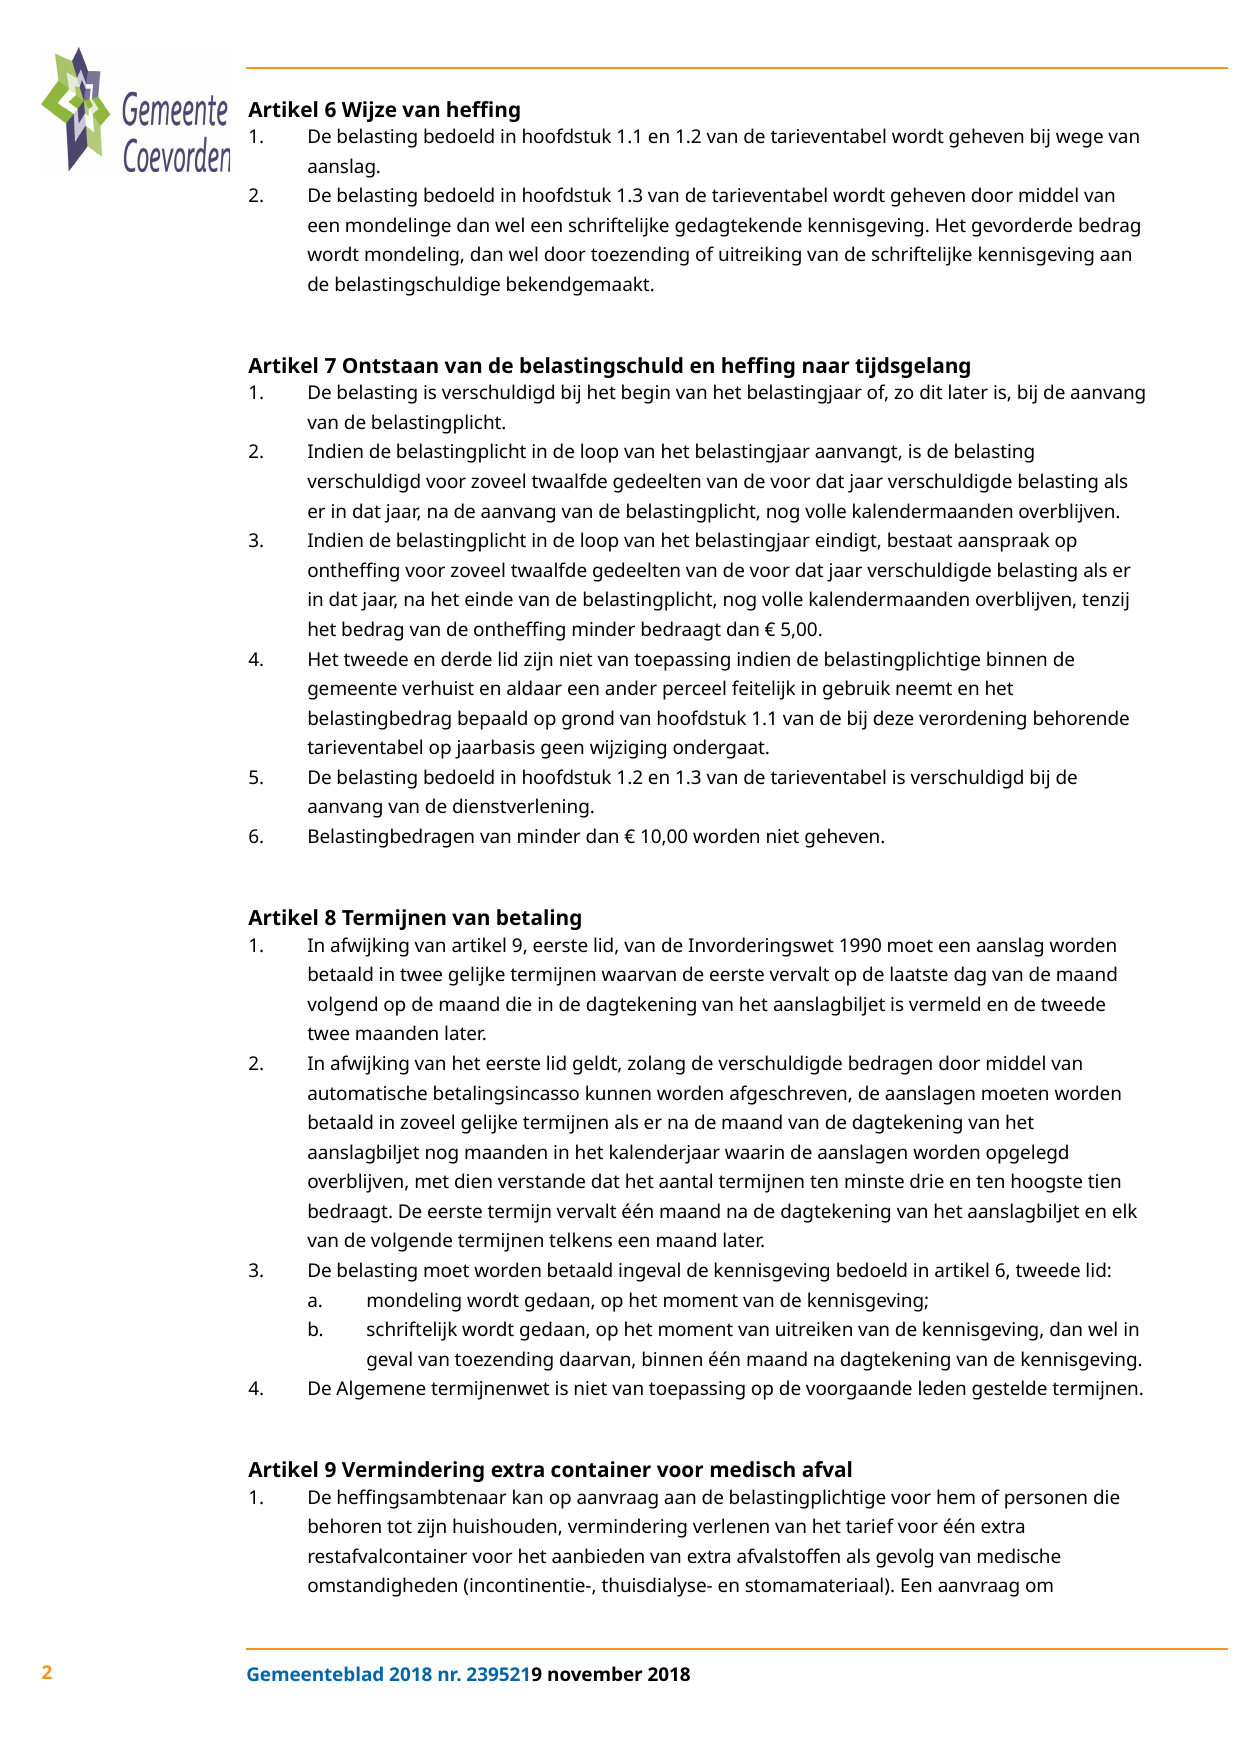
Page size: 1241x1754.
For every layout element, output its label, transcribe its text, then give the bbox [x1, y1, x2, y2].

list De belasting is verschuldigd bij het begin van het belastingjaar of, zo dit later is, bij de aanvang van de belastingplicht. [248, 379, 1152, 435]
list Belastingbedragen van minder dan € 10,00 worden niet geheven. [248, 823, 1152, 849]
list De belasting bedoeld in hoofdstuk 1.3 van de tarieventabel wordt geheven door middel van een mondelinge dan wel een schriftelijke gedagtekende kennisgeving. Het gevorderde bedrag wordt mondeling, dan wel door toezending of uitreiking van de schriftelijke kennisgeving aan de belastingschuldige bekendgemaakt. [248, 182, 1152, 297]
list De Algemene termijnenwet is niet van toepassing op de voorgaande leden gestelde termijnen. [248, 1376, 1152, 1401]
picture [41, 47, 231, 172]
list De heffingsambtenaar kan op aanvraag aan de belastingplichtige voor hem of personen die behoren tot zijn huishouden, vermindering verlenen van het tarief voor één extra restafvalcontainer voor het aanbieden van extra afvalstoffen als gevolg van medische omstandigheden (incontinentie-, thuisdialyse- en stomamateriaal). Een aanvraag om [248, 1484, 1152, 1598]
list De belasting moet worden betaald ingeval de kennisgeving bedoeld in artikel 6, tweede lid: [248, 1257, 1152, 1283]
list mondeling wordt gedaan, op het moment van de kennisgeving; [307, 1287, 1152, 1312]
text Artikel 7 Ontstaan van de belastingschuld en heffing naar tijdsgelang [248, 351, 1152, 379]
list Indien de belastingplicht in de loop van het belastingjaar eindigt, bestaat aanspraak op ontheffing voor zoveel twaalfde gedeelten van de voor dat jaar verschuldigde belasting als er in dat jaar, na het einde van de belastingplicht, nog volle kalendermaanden overblijven, tenzij het bedrag van de ontheffing minder bedraagt dan € 5,00. [248, 527, 1152, 642]
list Indien de belastingplicht in de loop van het belastingjaar aanvangt, is de belasting verschuldigd voor zoveel twaalfde gedeelten van de voor dat jaar verschuldigde belasting als er in dat jaar, na de aanvang van de belastingplicht, nog volle kalendermaanden overblijven. [248, 439, 1152, 524]
text Artikel 8 Termijnen van betaling [248, 903, 1152, 932]
list In afwijking van het eerste lid geldt, zolang de verschuldigde bedragen door middel van automatische betalingsincasso kunnen worden afgeschreven, de aanslagen moeten worden betaald in zoveel gelijke termijnen als er na de maand van de dagtekening van het aanslagbiljet nog maanden in het kalenderjaar waarin de aanslagen worden opgelegd overblijven, met dien verstande dat het aantal termijnen ten minste drie en ten hoogste tien bedraagt. De eerste termijn vervalt één maand na de dagtekening van het aanslagbiljet en elk van de volgende termijnen telkens een maand later. [248, 1050, 1152, 1253]
text Artikel 6 Wijze van heffing [248, 95, 1152, 123]
list De belasting bedoeld in hoofdstuk 1.1 en 1.2 van de tarieventabel wordt geheven bij wege van aanslag. [248, 123, 1152, 178]
list Het tweede en derde lid zijn niet van toepassing indien de belastingplichtige binnen de gemeente verhuist en aldaar een ander perceel feitelijk in gebruik neemt en het belastingbedrag bepaald op grond van hoofdstuk 1.1 van de bij deze verordening behorende tarieventabel op jaarbasis geen wijziging ondergaat. [248, 646, 1152, 760]
list schriftelijk wordt gedaan, op het moment van uitreiken van de kennisgeving, dan wel in geval van toezending daarvan, binnen één maand na dagtekening van de kennisgeving. [307, 1316, 1152, 1372]
list De belasting bedoeld in hoofdstuk 1.2 en 1.3 van de tarieventabel is verschuldigd bij de aanvang van de dienstverlening. [248, 764, 1152, 819]
text Artikel 9 Vermindering extra container voor medisch afval [248, 1456, 1152, 1484]
list In afwijking van artikel 9, eerste lid, van de Invorderingswet 1990 moet een aanslag worden betaald in twee gelijke termijnen waarvan de eerste vervalt op de laatste dag van de maand volgend op de maand die in de dagtekening van het aanslagbiljet is vermeld en de tweede twee maanden later. [248, 932, 1152, 1046]
